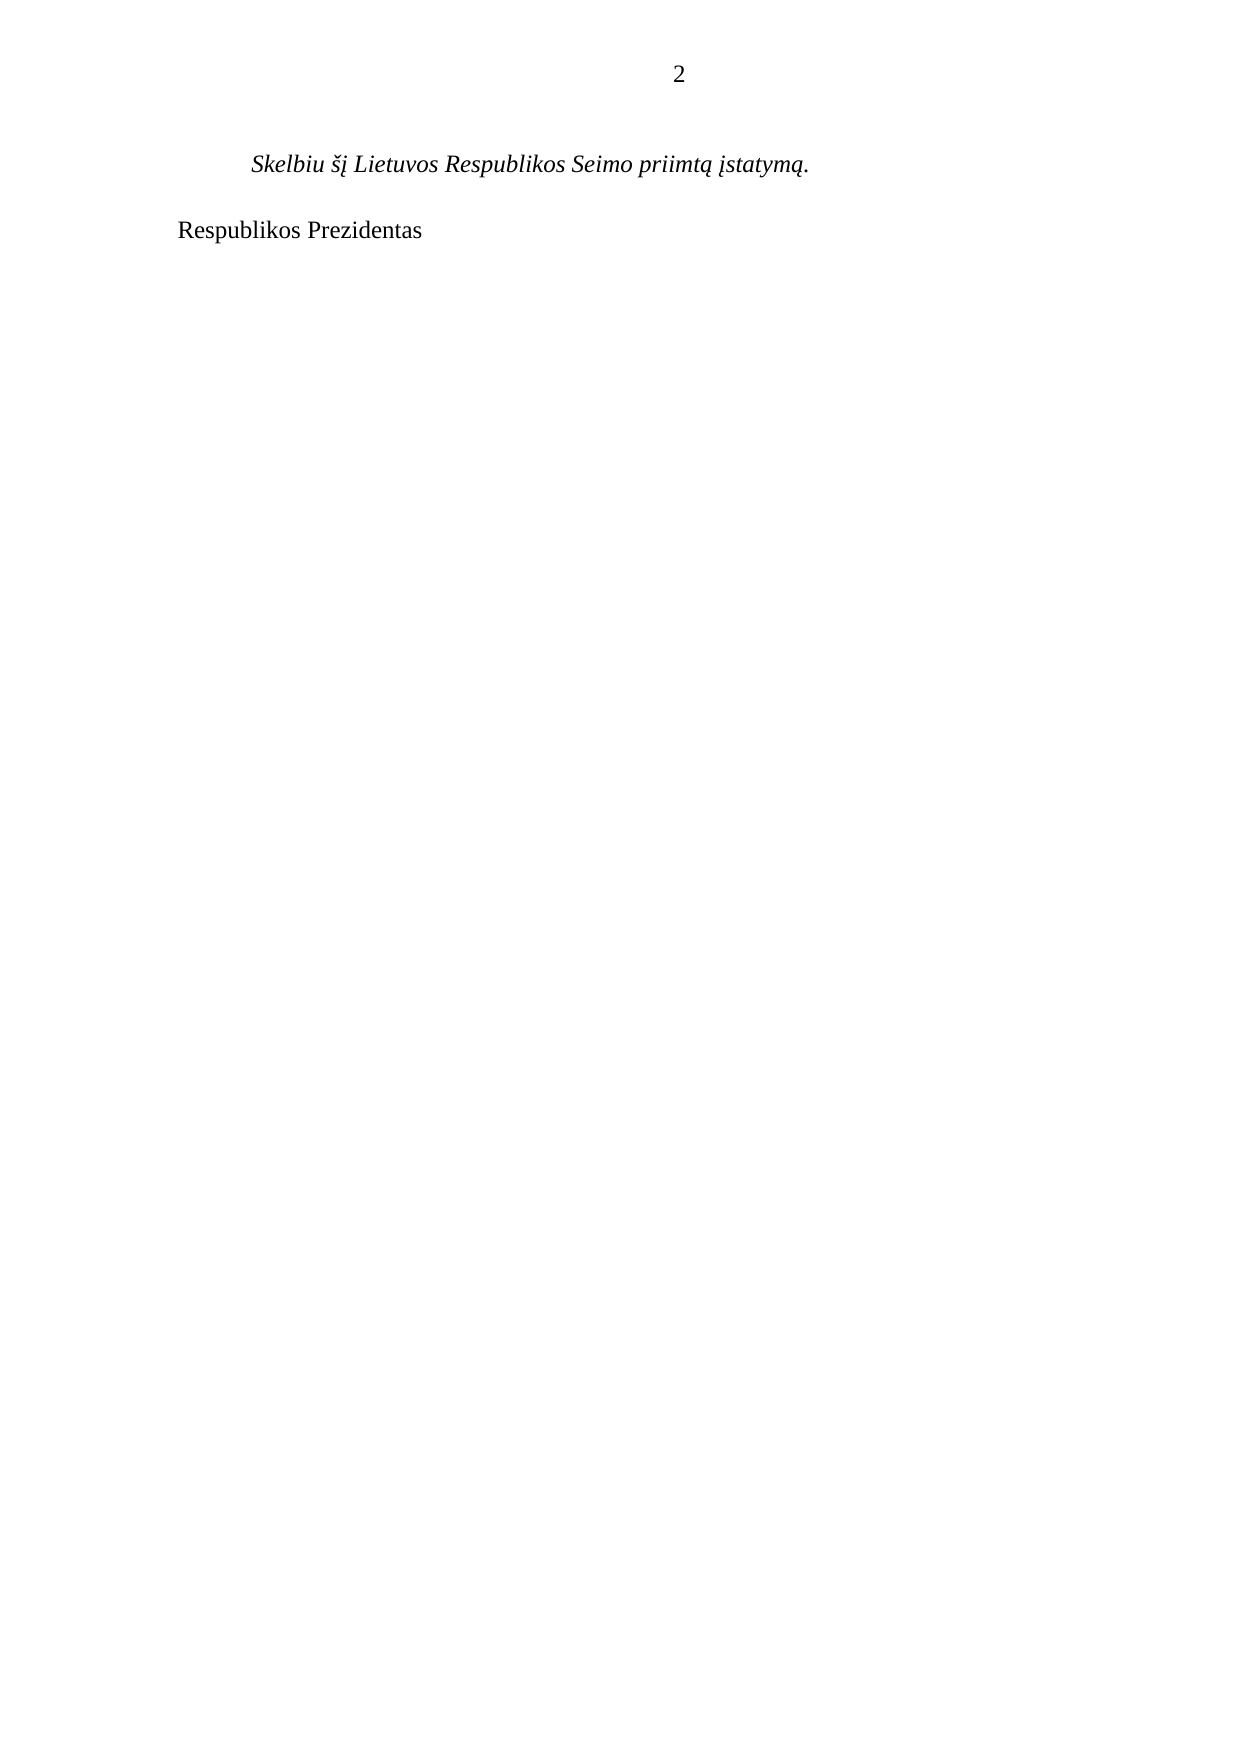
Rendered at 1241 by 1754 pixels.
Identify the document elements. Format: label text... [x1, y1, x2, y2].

text Skelbiu šį Lietuvos Respublikos Seimo priimtą įstatymą. [177, 149, 1181, 178]
text Respublikos Prezidentas [177, 215, 1181, 244]
